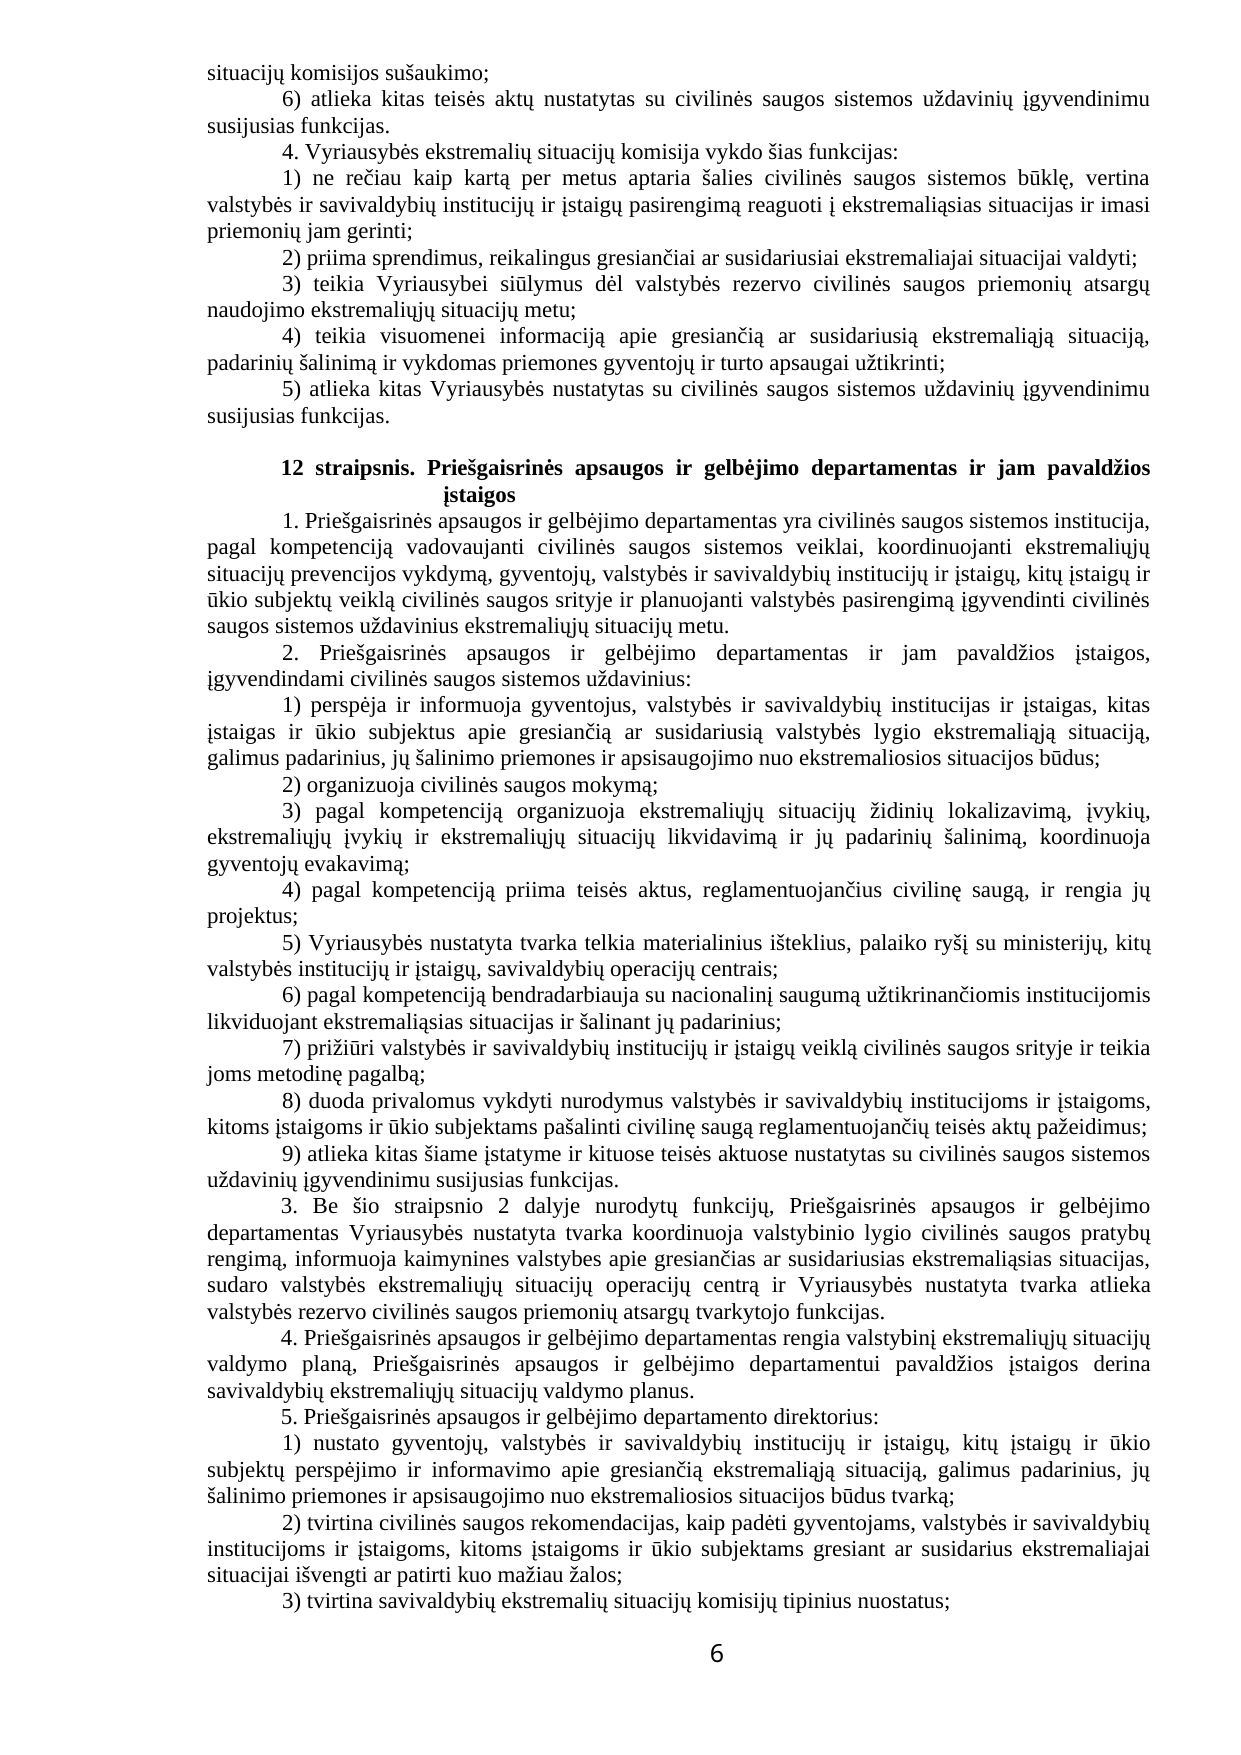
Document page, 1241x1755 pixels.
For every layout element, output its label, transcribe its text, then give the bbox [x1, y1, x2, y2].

text 5. Priešgaisrinės apsaugos ir gelbėjimo departamento direktorius: [207, 1403, 1152, 1429]
text situacijų komisijos sušaukimo; [207, 59, 1152, 85]
text 5) atlieka kitas Vyriausybės nustatytas su civilinės saugos sistemos uždavinių įgyvendinimu susijusias funkcijas. [207, 375, 1152, 428]
text 3) pagal kompetenciją organizuoja ekstremaliųjų situacijų židinių lokalizavimą, įvykių, ekstremaliųjų įvykių ir ekstremaliųjų situacijų likvidavimą ir jų padarinių šalinimą, koordinuoja gyventojų evakavimą; [207, 797, 1152, 876]
text 2) priima sprendimus, reikalingus gresiančiai ar susidariusiai ekstremaliajai situacijai valdyti; [207, 243, 1152, 270]
text 2) organizuoja civilinės saugos mokymą; [207, 771, 1152, 797]
text 8) duoda privalomus vykdyti nurodymus valstybės ir savivaldybių institucijoms ir įstaigoms, kitoms įstaigoms ir ūkio subjektams pašalinti civilinę saugą reglamentuojančių teisės aktų pažeidimus; [207, 1087, 1152, 1139]
text 1. Priešgaisrinės apsaugos ir gelbėjimo departamentas yra civilinės saugos sistemos institucija, pagal kompetenciją vadovaujanti civilinės saugos sistemos veiklai, koordinuojanti ekstremaliųjų situacijų prevencijos vykdymą, gyventojų, valstybės ir savivaldybių institucijų ir įstaigų, kitų įstaigų ir ūkio subjektų veiklą civilinės saugos srityje ir planuojanti valstybės pasirengimą įgyvendinti civilinės saugos sistemos uždavinius ekstremaliųjų situacijų metu. [207, 507, 1152, 639]
text 9) atlieka kitas šiame įstatyme ir kituose teisės aktuose nustatytas su civilinės saugos sistemos uždavinių įgyvendinimu susijusias funkcijas. [207, 1139, 1152, 1192]
text 4) teikia visuomenei informaciją apie gresiančią ar susidariusią ekstremaliąją situaciją, padarinių šalinimą ir vykdomas priemones gyventojų ir turto apsaugai užtikrinti; [207, 323, 1152, 375]
text 3. Be šio straipsnio 2 dalyje nurodytų funkcijų, Priešgaisrinės apsaugos ir gelbėjimo departamentas Vyriausybės nustatyta tvarka koordinuoja valstybinio lygio civilinės saugos pratybų rengimą, informuoja kaimynines valstybes apie gresiančias ar susidariusias ekstremaliąsias situacijas, sudaro valstybės ekstremaliųjų situacijų operacijų centrą ir Vyriausybės nustatyta tvarka atlieka valstybės rezervo civilinės saugos priemonių atsargų tvarkytojo funkcijas. [207, 1192, 1152, 1324]
text 1) perspėja ir informuoja gyventojus, valstybės ir savivaldybių institucijas ir įstaigas, kitas įstaigas ir ūkio subjektus apie gresiančią ar susidariusią valstybės lygio ekstremaliąją situaciją, galimus padarinius, jų šalinimo priemones ir apsisaugojimo nuo ekstremaliosios situacijos būdus; [207, 692, 1152, 771]
text 6) atlieka kitas teisės aktų nustatytas su civilinės saugos sistemos uždavinių įgyvendinimu susijusias funkcijas. [207, 85, 1152, 138]
text 3) tvirtina savivaldybių ekstremalių situacijų komisijų tipinius nuostatus; [207, 1588, 1152, 1614]
text 4. Priešgaisrinės apsaugos ir gelbėjimo departamentas rengia valstybinį ekstremaliųjų situacijų valdymo planą, Priešgaisrinės apsaugos ir gelbėjimo departamentui pavaldžios įstaigos derina savivaldybių ekstremaliųjų situacijų valdymo planus. [207, 1324, 1152, 1403]
text 4) pagal kompetenciją priima teisės aktus, reglamentuojančius civilinę saugą, ir rengia jų projektus; [207, 876, 1152, 929]
text 5) Vyriausybės nustatyta tvarka telkia materialinius išteklius, palaiko ryšį su ministerijų, kitų valstybės institucijų ir įstaigų, savivaldybių operacijų centrais; [207, 929, 1152, 981]
text 1) nustato gyventojų, valstybės ir savivaldybių institucijų ir įstaigų, kitų įstaigų ir ūkio subjektų perspėjimo ir informavimo apie gresiančią ekstremaliąją situaciją, galimus padarinius, jų šalinimo priemones ir apsisaugojimo nuo ekstremaliosios situacijos būdus tvarką; [207, 1429, 1152, 1508]
text 3) teikia Vyriausybei siūlymus dėl valstybės rezervo civilinės saugos priemonių atsargų naudojimo ekstremaliųjų situacijų metu; [207, 270, 1152, 323]
text 7) prižiūri valstybės ir savivaldybių institucijų ir įstaigų veiklą civilinės saugos srityje ir teikia joms metodinę pagalbą; [207, 1034, 1152, 1087]
text 2) tvirtina civilinės saugos rekomendacijas, kaip padėti gyventojams, valstybės ir savivaldybių institucijoms ir įstaigoms, kitoms įstaigoms ir ūkio subjektams gresiant ar susidarius ekstremaliajai situacijai išvengti ar patirti kuo mažiau žalos; [207, 1508, 1152, 1588]
text 12 straipsnis. Priešgaisrinės apsaugos ir gelbėjimo departamentas ir jam pavaldžios įstaigos [281, 454, 1152, 507]
text 6) pagal kompetenciją bendradarbiauja su nacionalinį saugumą užtikrinančiomis institucijomis likviduojant ekstremaliąsias situacijas ir šalinant jų padarinius; [207, 981, 1152, 1034]
text 1) ne rečiau kaip kartą per metus aptaria šalies civilinės saugos sistemos būklę, vertina valstybės ir savivaldybių institucijų ir įstaigų pasirengimą reaguoti į ekstremaliąsias situacijas ir imasi priemonių jam gerinti; [207, 164, 1152, 243]
text 4. Vyriausybės ekstremalių situacijų komisija vykdo šias funkcijas: [207, 138, 1152, 164]
text 2. Priešgaisrinės apsaugos ir gelbėjimo departamentas ir jam pavaldžios įstaigos, įgyvendindami civilinės saugos sistemos uždavinius: [207, 639, 1152, 692]
